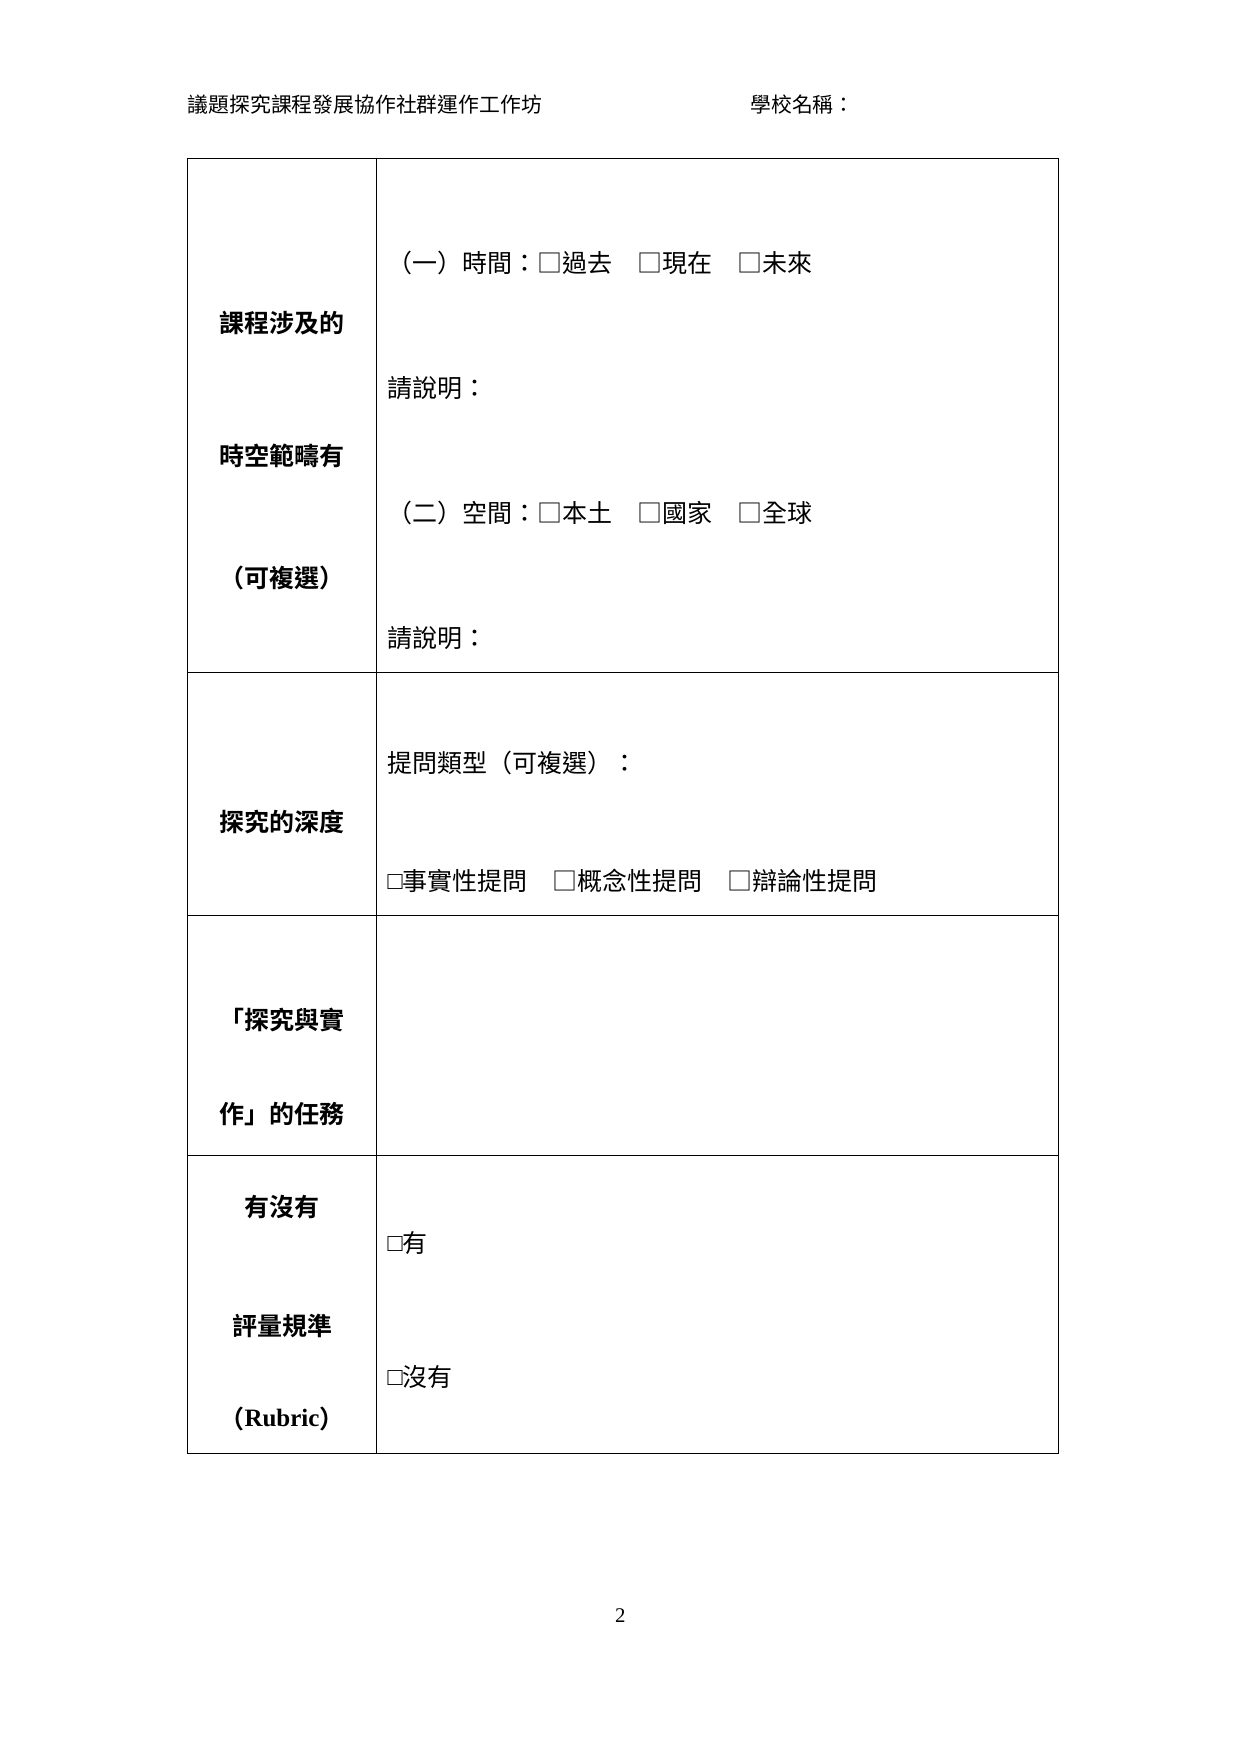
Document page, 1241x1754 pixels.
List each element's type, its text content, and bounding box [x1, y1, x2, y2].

table_cell 「探究與實作」的任務 [188, 916, 376, 1155]
table_cell 提問類型（可複選）： □事實性提問 □概念性提問 □辯論性提問 [377, 673, 1058, 915]
table_cell （一）時間：□過去 □現在 □未來 請說明： （二）空間：□本土 □國家 □全球 請說明： [377, 159, 1058, 672]
table_cell 探究的深度 [188, 673, 376, 915]
table_cell 有沒有 評量規準（Rubric） [188, 1156, 376, 1453]
table_cell 課程涉及的 時空範疇有 （可複選） [188, 159, 376, 672]
table_cell [377, 916, 1058, 1155]
table_cell □有 □沒有 [377, 1156, 1058, 1453]
